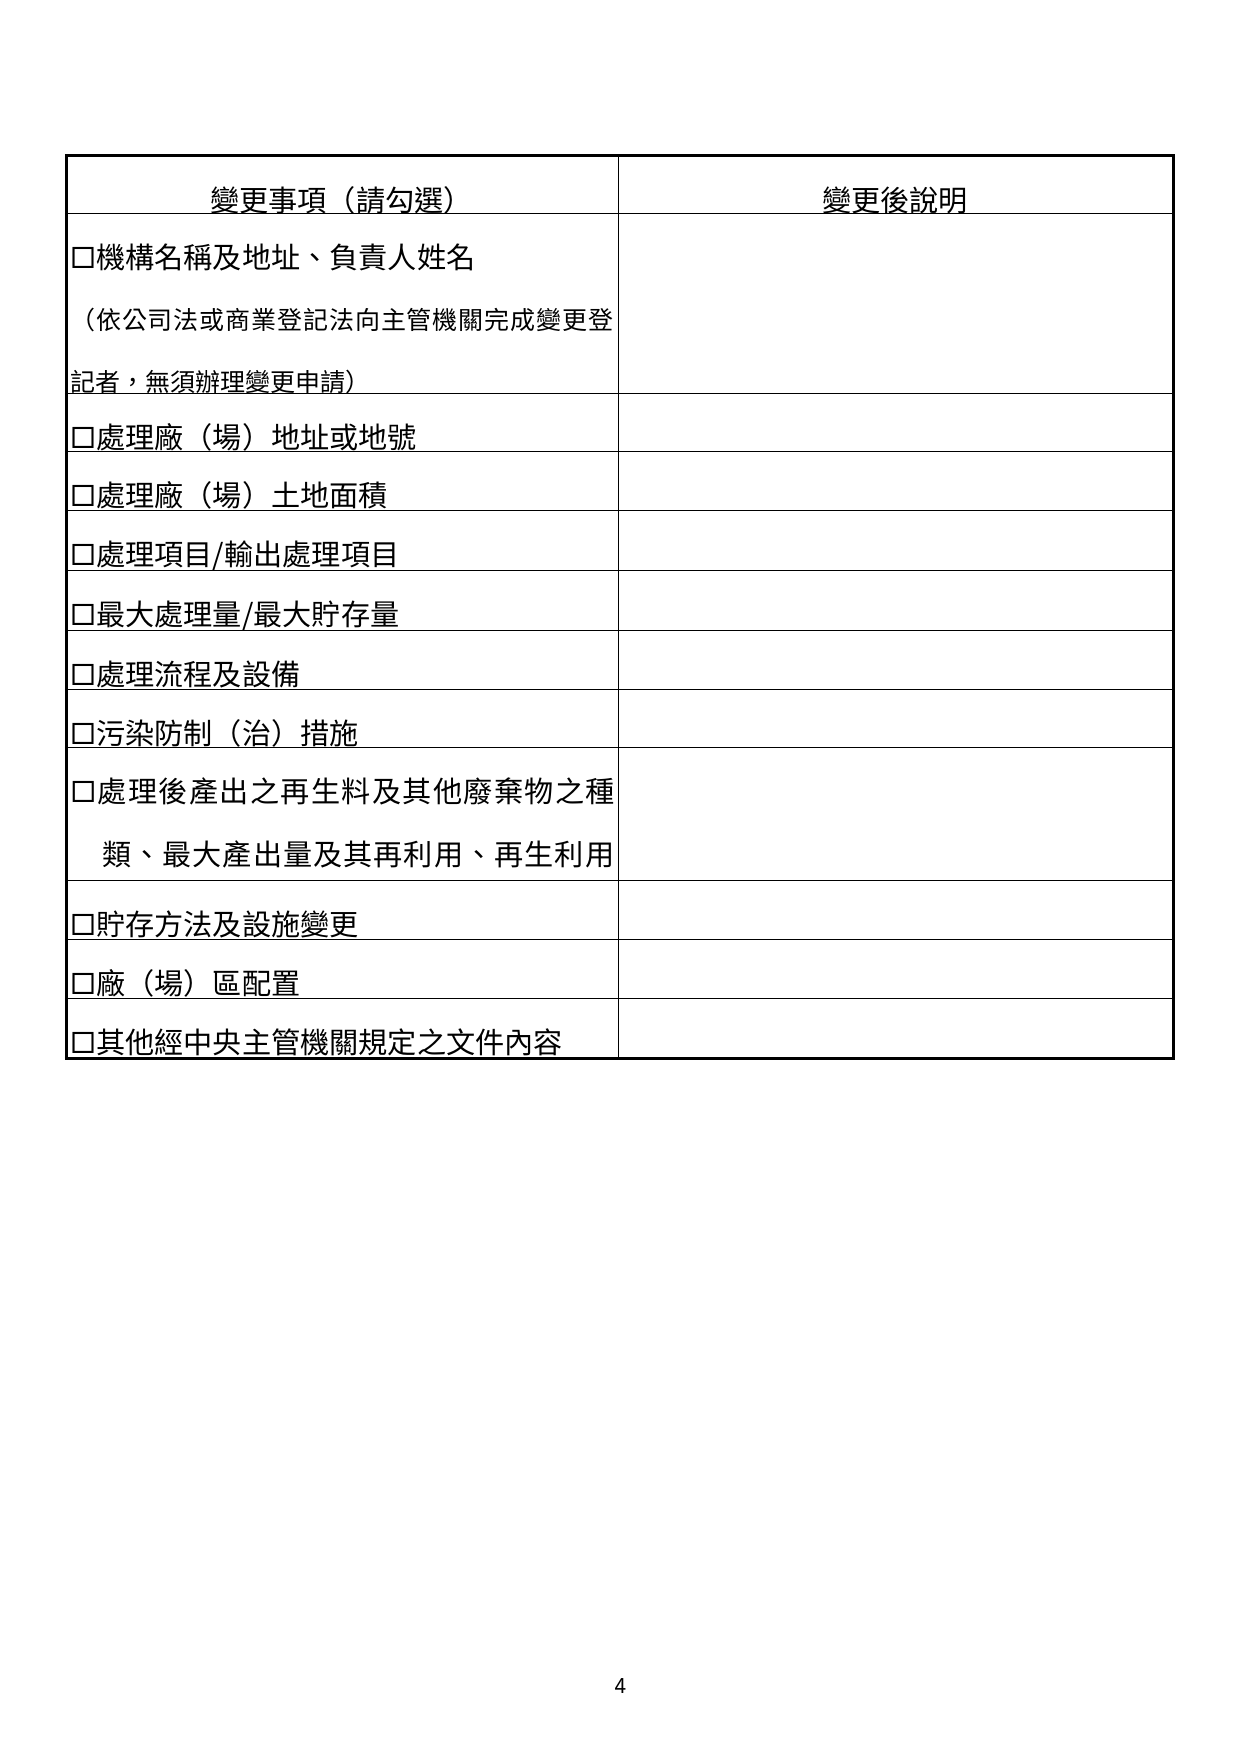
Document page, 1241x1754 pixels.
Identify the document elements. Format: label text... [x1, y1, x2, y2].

table_cell [619, 881, 1172, 939]
table_cell [619, 452, 1172, 510]
table_cell [619, 214, 1172, 393]
table_cell [619, 511, 1172, 570]
table_cell 處理廠（場）土地面積 [68, 452, 618, 510]
table_cell 貯存方法及設施變更 [68, 881, 618, 939]
table_cell [619, 748, 1172, 880]
table_cell 污染防制（治）措施 [68, 690, 618, 747]
table_cell 其他經中央主管機關規定之文件內容 [68, 999, 618, 1057]
table_cell 處理流程及設備 [68, 631, 618, 689]
table_cell [619, 999, 1172, 1057]
table_cell 最大處理量/最大貯存量 [68, 571, 618, 630]
table_cell 處理項目/輸出處理項目 [68, 511, 618, 570]
table_header 變更後說明 [619, 157, 1172, 213]
table_cell 機構名稱及地址、負責人姓名 （依公司法或商業登記法向主管機關完成變更登記者，無須辦理變更申請） [68, 214, 618, 393]
table_cell [619, 940, 1172, 998]
table_cell [619, 631, 1172, 689]
table_cell [619, 571, 1172, 630]
table_cell 處理廠（場）地址或地號 [68, 394, 618, 451]
table_cell [619, 394, 1172, 451]
table_cell [619, 690, 1172, 747]
table_cell 處理後產出之再生料及其他廢棄物之種類、最大產出量及其再利用、再生利用或處理方式 [68, 748, 618, 880]
table_cell 廠（場）區配置 [68, 940, 618, 998]
table_header 變更事項（請勾選） [68, 157, 618, 213]
